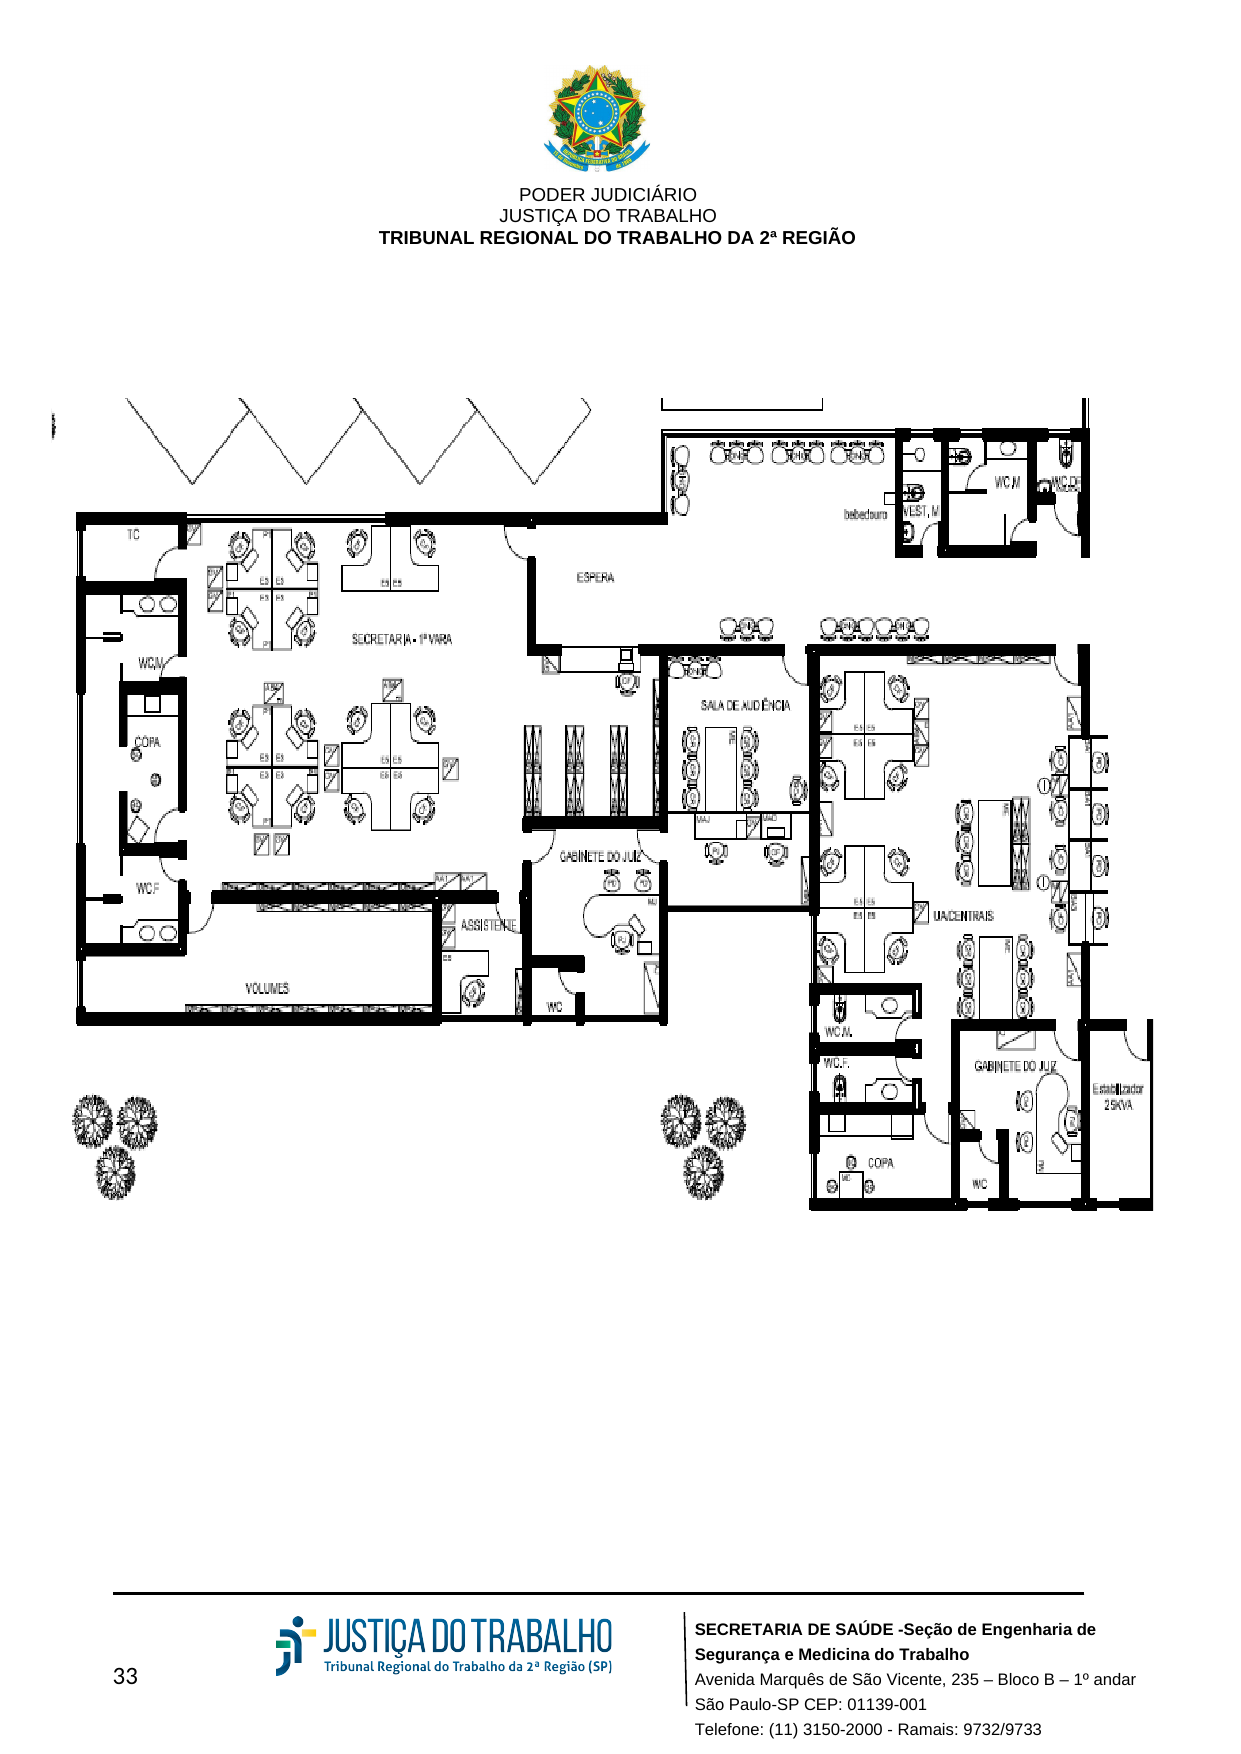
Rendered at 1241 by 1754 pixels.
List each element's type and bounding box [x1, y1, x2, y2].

picture [276, 1616, 612, 1676]
picture [543, 65, 650, 172]
picture [51, 398, 1154, 1236]
